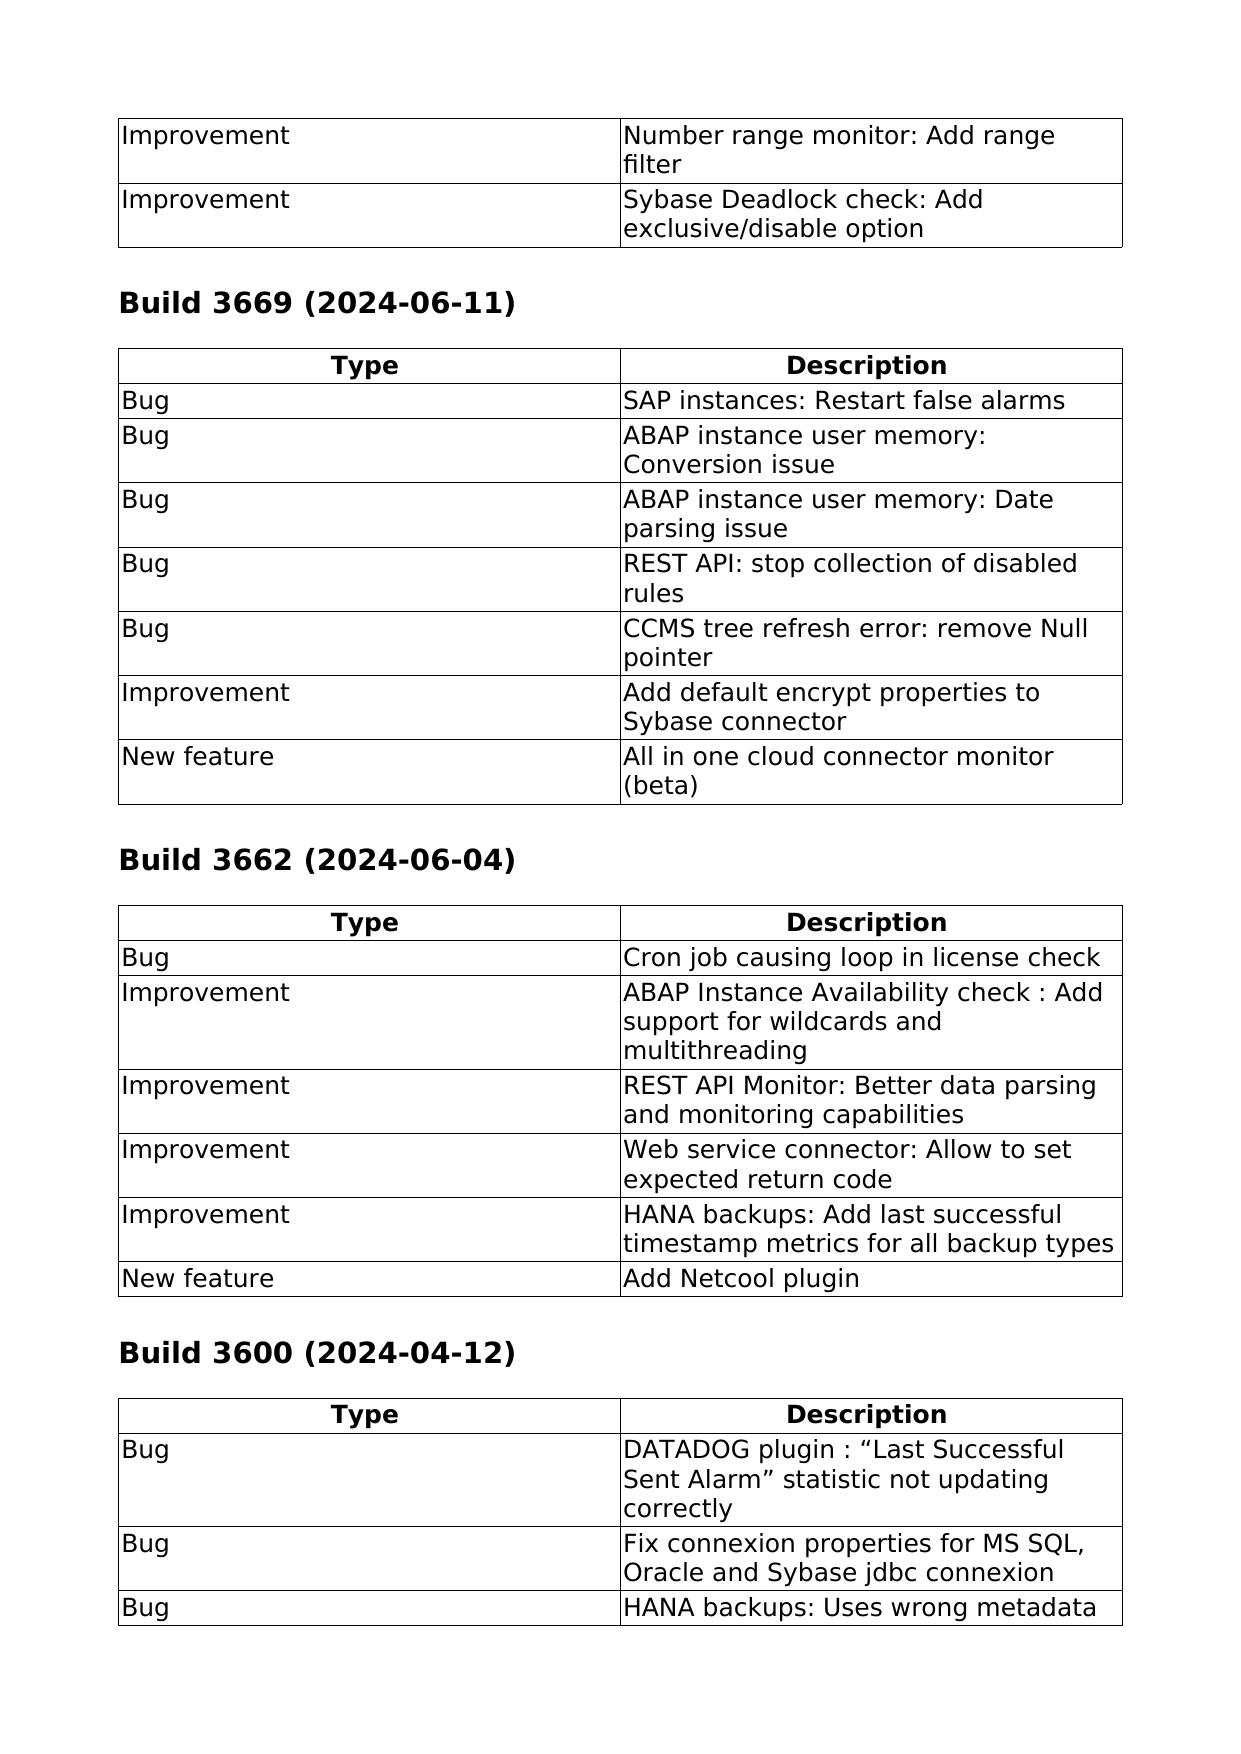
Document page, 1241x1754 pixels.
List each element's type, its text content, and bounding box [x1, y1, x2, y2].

table_cell Sybase Deadlock check: Add exclusive/disable option [621, 184, 1122, 247]
table_cell CCMS tree refresh error: remove Null pointer [621, 612, 1122, 675]
table_header Type [119, 906, 620, 940]
table_cell Improvement [119, 184, 620, 247]
table_cell REST API Monitor: Better data parsing and monitoring capabilities [621, 1070, 1122, 1133]
table_header Description [621, 1399, 1122, 1433]
table_cell Bug [119, 1591, 620, 1625]
table_cell All in one cloud connector monitor (beta) [621, 740, 1122, 804]
table_cell REST API: stop collection of disabled rules [621, 548, 1122, 611]
table_cell SAP instances: Restart false alarms [621, 384, 1122, 418]
table_cell Improvement [119, 1070, 620, 1133]
table_cell Bug [119, 483, 620, 547]
table_header Type [119, 1399, 620, 1433]
table_cell Bug [119, 612, 620, 675]
table_cell ABAP Instance Availability check : Add support for wildcards and multithreading [621, 976, 1122, 1068]
table_header Description [621, 349, 1122, 383]
table_header Description [621, 906, 1122, 940]
table_header Type [119, 349, 620, 383]
table_cell HANA backups: Add last successful timestamp metrics for all backup types [621, 1198, 1122, 1261]
table_cell New feature [119, 740, 620, 804]
table_cell Improvement [119, 119, 620, 182]
table_cell Improvement [119, 1198, 620, 1261]
table_cell Improvement [119, 976, 620, 1068]
table_cell DATADOG plugin : “Last Successful Sent Alarm” statistic not updating correctly [621, 1434, 1122, 1526]
table_cell Bug [119, 1527, 620, 1590]
table_cell Bug [119, 384, 620, 418]
table_cell HANA backups: Uses wrong metadata [621, 1591, 1122, 1625]
table_cell Bug [119, 1434, 620, 1526]
table_cell Bug [119, 548, 620, 611]
table_cell Bug [119, 941, 620, 975]
table_cell Bug [119, 419, 620, 482]
table_cell New feature [119, 1262, 620, 1296]
table_cell Improvement [119, 1134, 620, 1197]
table_cell Add Netcool plugin [621, 1262, 1122, 1296]
table_cell Fix connexion properties for MS SQL, Oracle and Sybase jdbc connexion [621, 1527, 1122, 1590]
subtitle Build 3669 (2024-06-11) [118, 287, 1122, 321]
table_cell ABAP instance user memory: Conversion issue [621, 419, 1122, 482]
subtitle Build 3600 (2024-04-12) [118, 1336, 1122, 1370]
table_cell Improvement [119, 676, 620, 739]
table_cell Add default encrypt properties to Sybase connector [621, 676, 1122, 739]
table_cell ABAP instance user memory: Date parsing issue [621, 483, 1122, 547]
table_cell Web service connector: Allow to set expected return code [621, 1134, 1122, 1197]
table_cell Number range monitor: Add range filter [621, 119, 1122, 182]
table_cell Cron job causing loop in license check [621, 941, 1122, 975]
subtitle Build 3662 (2024-06-04) [118, 843, 1122, 877]
